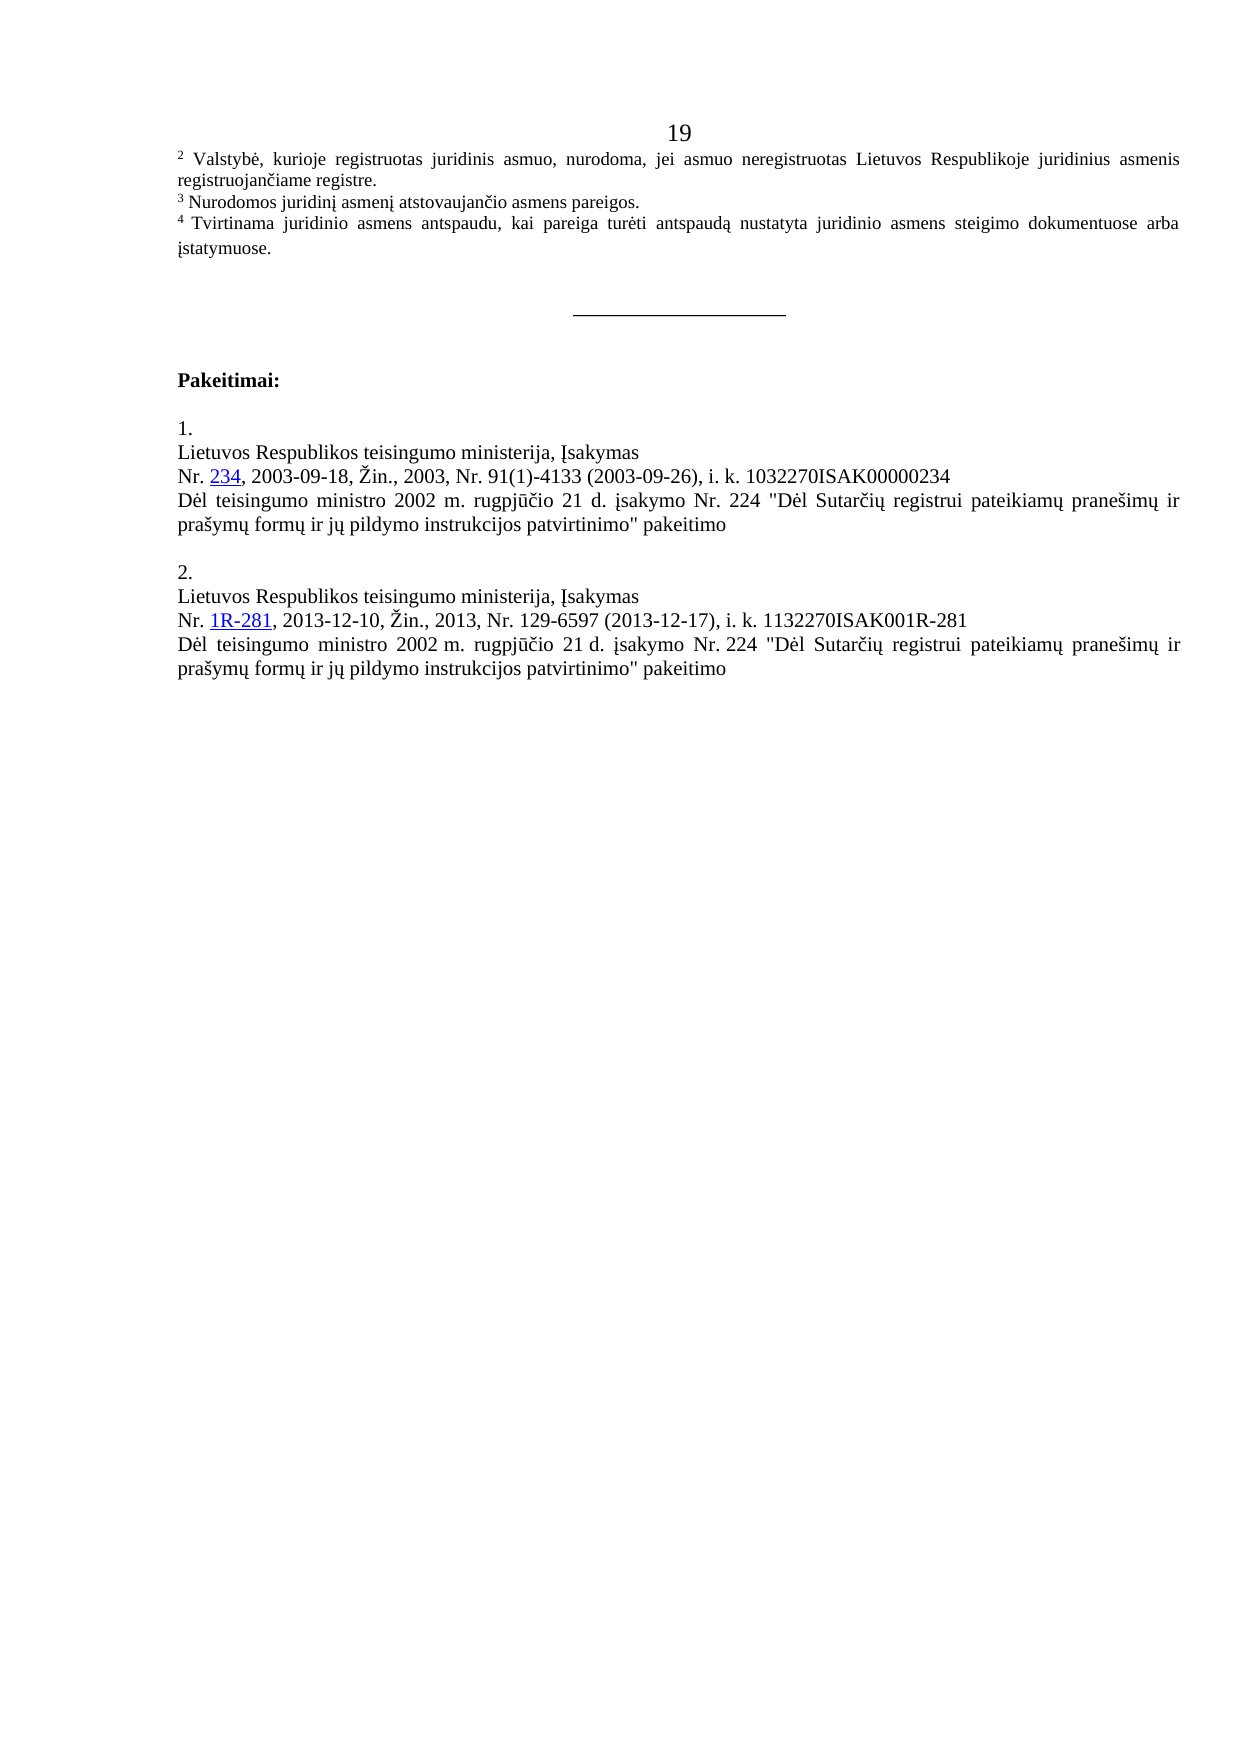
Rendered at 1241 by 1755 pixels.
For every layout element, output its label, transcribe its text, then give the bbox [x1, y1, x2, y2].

text Dėl teisingumo ministro 2002 m. rugpjūčio 21 d. įsakymo Nr. 224 "Dėl Sutarčių registrui pateikiamų pranešimų ir prašymų formų ir jų pildymo instrukcijos patvirtinimo" pakeitimo [177, 632, 1181, 680]
text Dėl teisingumo ministro 2002 m. rugpjūčio 21 d. įsakymo Nr. 224 "Dėl Sutarčių registrui pateikiamų pranešimų ir prašymų formų ir jų pildymo instrukcijos patvirtinimo" pakeitimo [177, 488, 1181, 536]
text Lietuvos Respublikos teisingumo ministerija, Įsakymas [177, 584, 1181, 608]
text 3 Nurodomos juridinį asmenį atstovaujančio asmens pareigos. [177, 191, 1181, 212]
text 2. [177, 560, 1181, 584]
text 2 Valstybė, kurioje registruotas juridinis asmuo, nurodoma, jei asmuo neregistruotas Lietuvos Respublikoje juridinius asmenis registruojančiame registre. [177, 148, 1181, 191]
text Pakeitimai: [177, 367, 1181, 392]
text Nr. 234, 2003-09-18, Žin., 2003, Nr. 91(1)-4133 (2003-09-26), i. k. 1032270ISAK00000234 [177, 464, 1181, 488]
text 1. [177, 416, 1181, 440]
text Nr. 1R-281, 2013-12-10, Žin., 2013, Nr. 129-6597 (2013-12-17), i. k. 1132270ISAK001R-281 [177, 608, 1181, 632]
text 4 Tvirtinama juridinio asmens antspaudu, kai pareiga turėti antspaudą nustatyta juridinio asmens steigimo dokumentuose arba įstatymuose. [177, 212, 1181, 259]
text Lietuvos Respublikos teisingumo ministerija, Įsakymas [177, 440, 1181, 464]
text _________________ [177, 291, 1181, 319]
